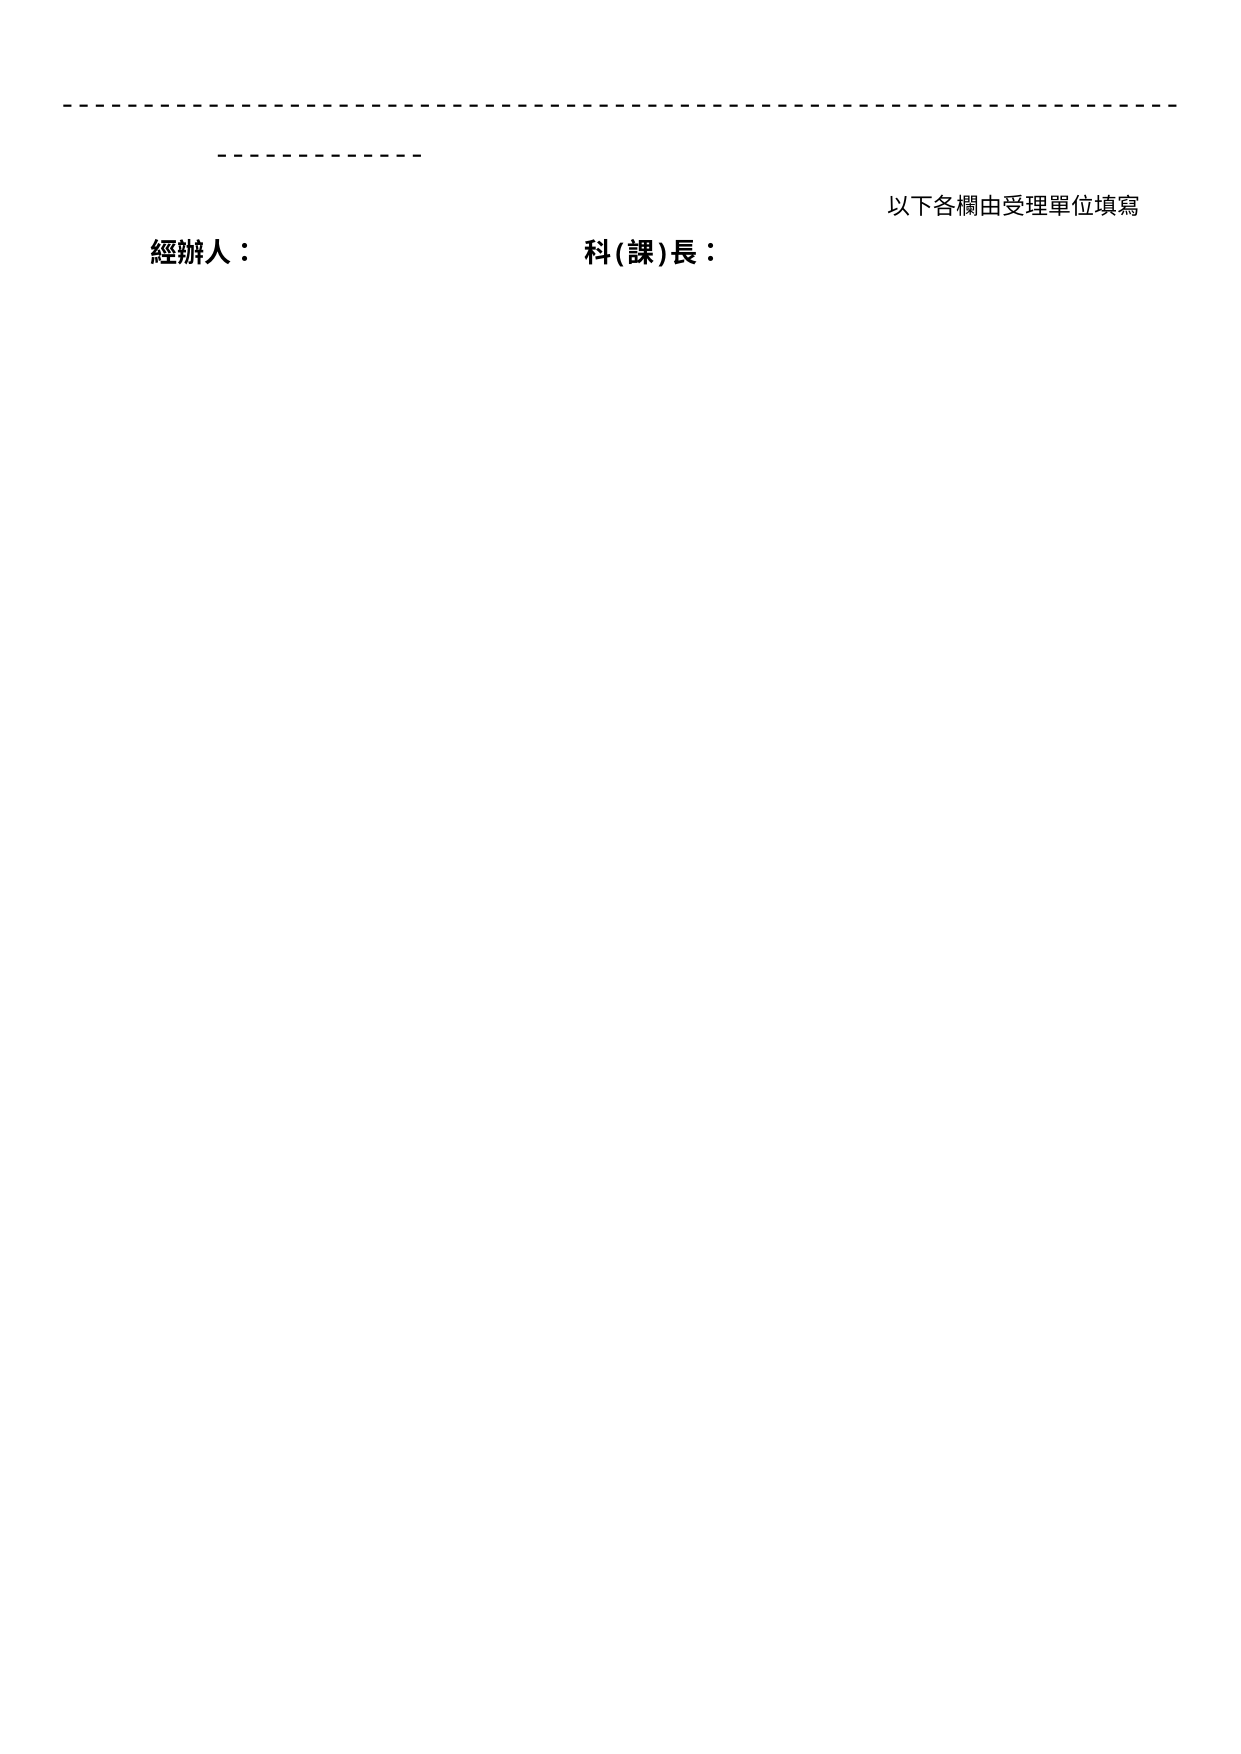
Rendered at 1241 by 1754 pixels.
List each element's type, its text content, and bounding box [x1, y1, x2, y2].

text 經辦人： 科(課)長： [150, 222, 1181, 272]
text 以下各欄由受理單位填寫 [176, 185, 1181, 222]
text ---------------------------------------------------------------------------------- [59, 73, 1181, 173]
